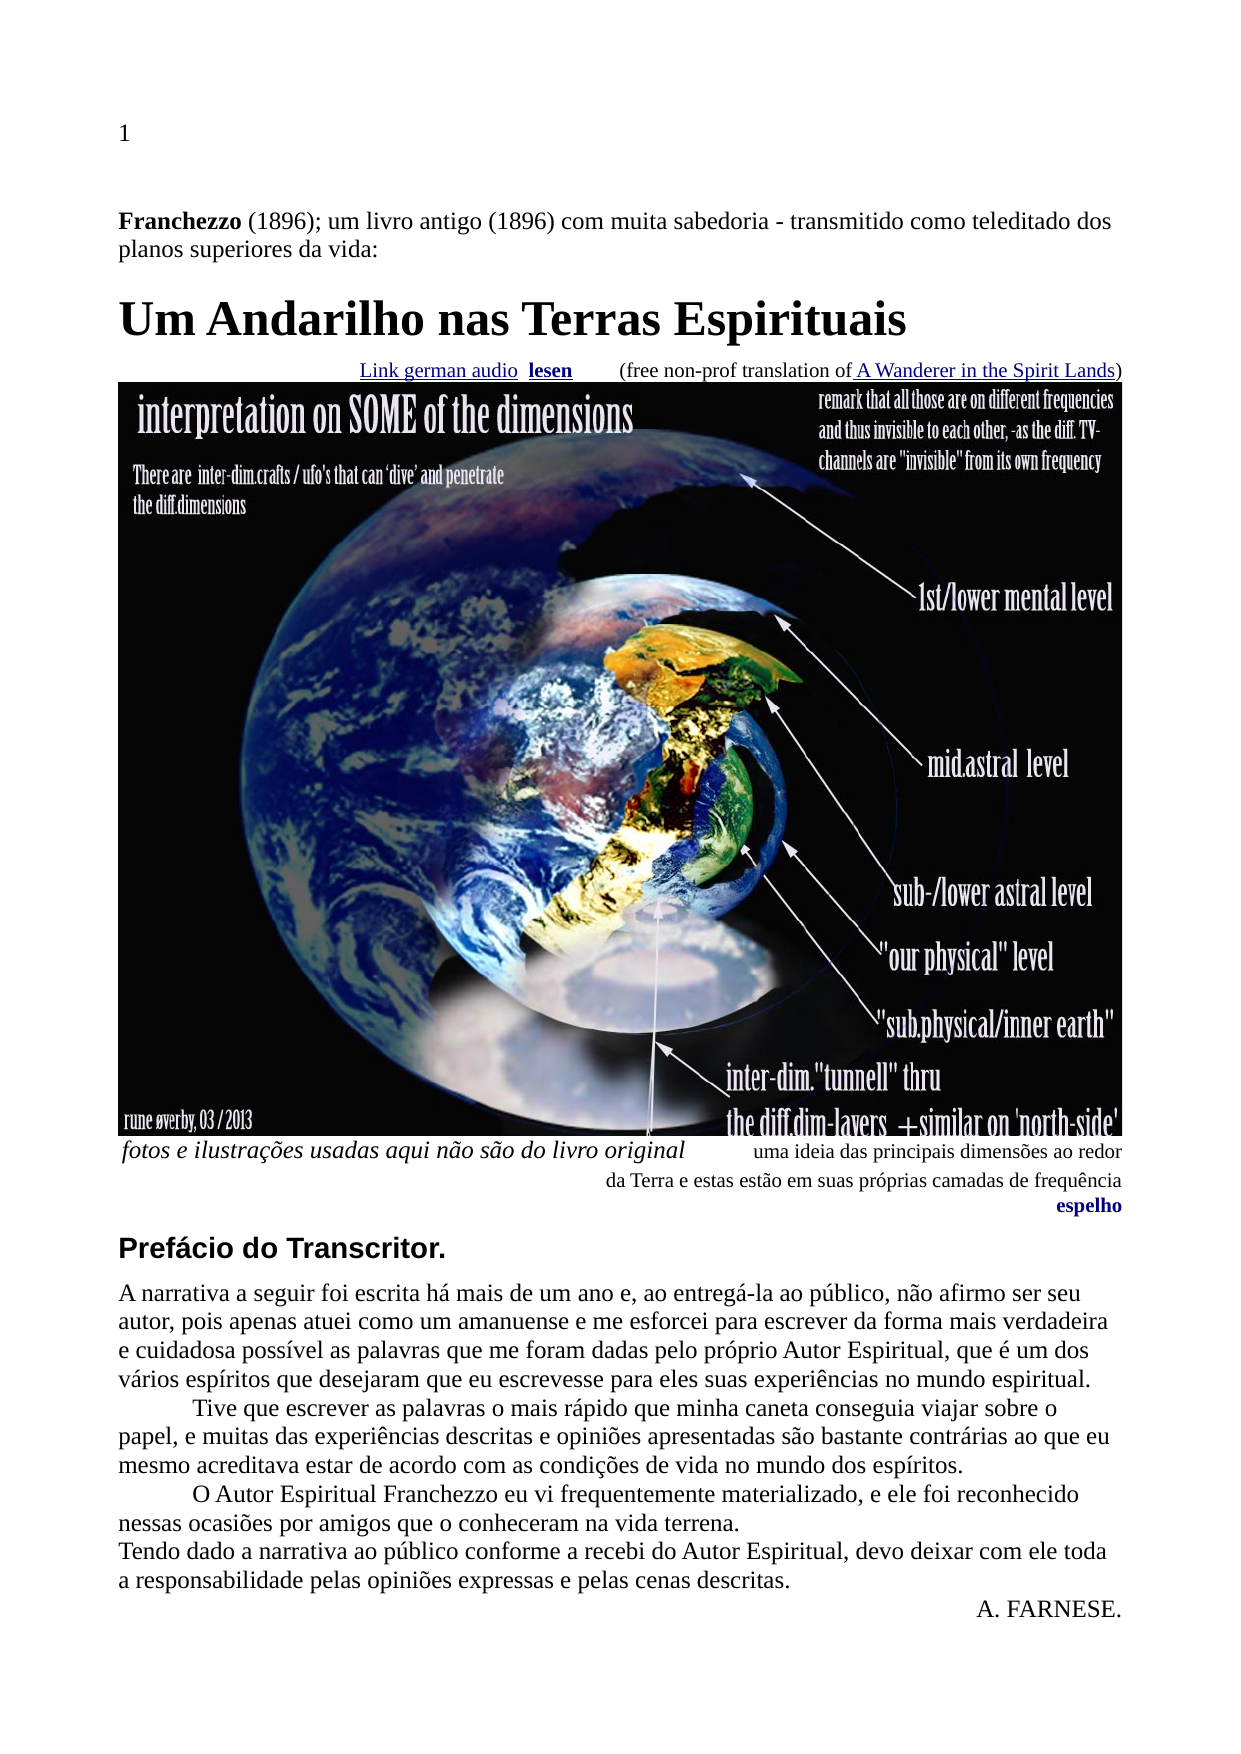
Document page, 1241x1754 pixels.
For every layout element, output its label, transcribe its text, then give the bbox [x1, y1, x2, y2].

subtitle Um Andarilho nas Terras Espirituais [118, 288, 1122, 346]
text Link german audio lesen (free non-prof translation of A Wanderer in the Spirit Lands) [118, 358, 1122, 382]
text A. FARNESE. [118, 1594, 1122, 1623]
text fotos e ilustrações usadas aqui não são do livro original uma ideia das principais dimensões ao redor da Terra e estas estão em suas próprias camadas de frequência espelho [118, 1136, 1122, 1217]
picture [118, 382, 1123, 1136]
text A narrativa a seguir foi escrita há mais de um ano e, ao entregá-la ao público, não afirmo ser seu autor, pois apenas atuei como um amanuense e me esforcei para escrever da forma mais verdadeira e cuidadosa possível as palavras que me foram dadas pelo próprio Autor Espiritual, que é um dos vários espíritos que desejaram que eu escrevesse para eles suas experiências no mundo espiritual. [118, 1278, 1122, 1393]
text Franchezzo (1896); um livro antigo (1896) com muita sabedoria - transmitido como teleditado dos planos superiores da vida: [118, 206, 1122, 263]
text Tendo dado a narrativa ao público conforme a recebi do Autor Espiritual, devo deixar com ele toda a responsabilidade pelas opiniões expressas e pelas cenas descritas. [118, 1536, 1122, 1594]
subtitle Prefácio do Transcritor. [118, 1231, 1122, 1265]
text O Autor Espiritual Franchezzo eu vi frequentemente materializado, e ele foi reconhecido nessas ocasiões por amigos que o conheceram na vida terrena. [118, 1479, 1122, 1536]
text Tive que escrever as palavras o mais rápido que minha caneta conseguia viajar sobre o papel, e muitas das experiências descritas e opiniões apresentadas são bastante contrárias ao que eu mesmo acreditava estar de acordo com as condições de vida no mundo dos espíritos. [118, 1393, 1122, 1479]
